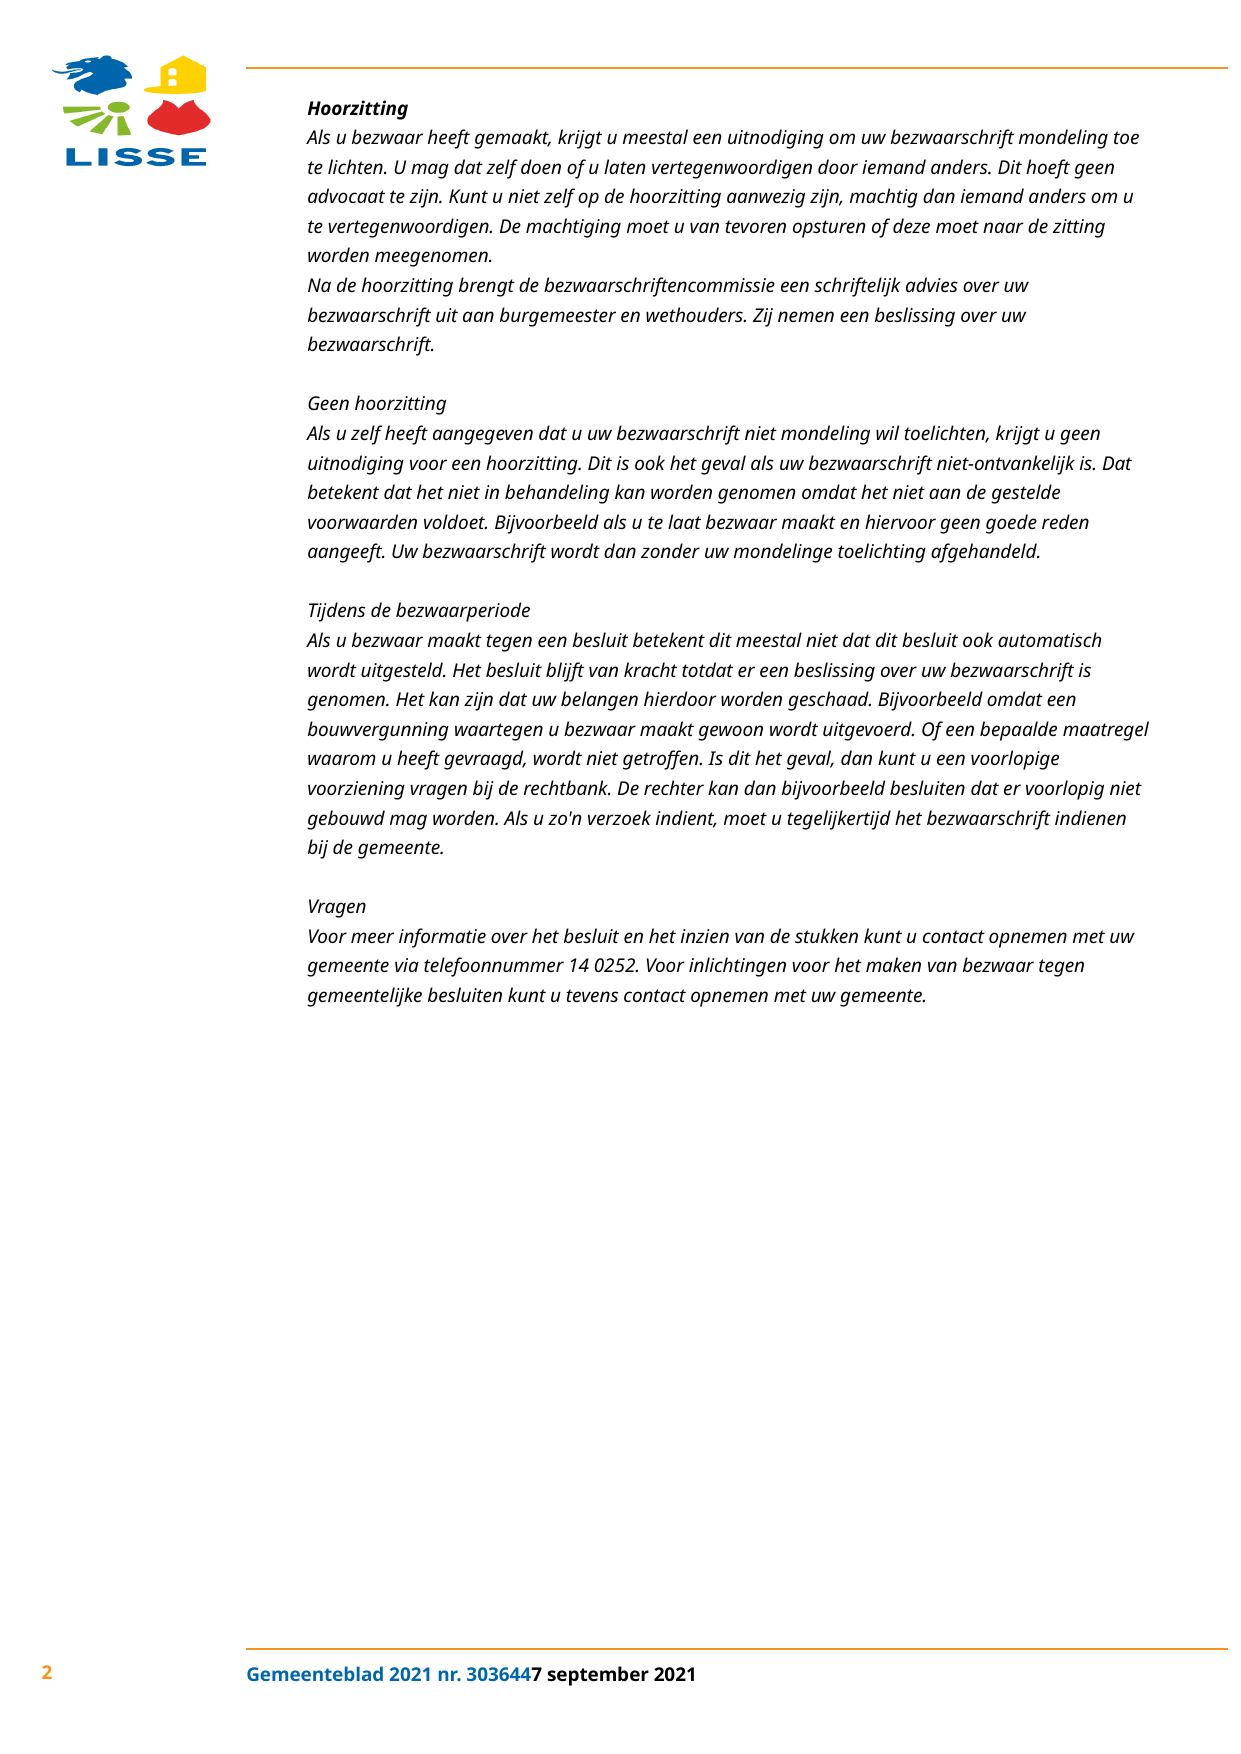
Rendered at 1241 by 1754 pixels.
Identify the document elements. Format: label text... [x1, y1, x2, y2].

list Vragen [248, 893, 1152, 919]
list Als u bezwaar maakt tegen een besluit betekent dit meestal niet dat dit besluit ook automatisch wordt uitgesteld. Het besluit blijft van kracht totdat er een beslissing over uw bezwaarschrift is genomen. Het kan zijn dat uw belangen hierdoor worden geschaad. Bijvoorbeeld omdat een bouwvergunning waartegen u bezwaar maakt gewoon wordt uitgevoerd. Of een bepaalde maatregel waarom u heeft gevraagd, wordt niet getroffen. Is dit het geval, dan kunt u een voorlopige voorziening vragen bij de rechtbank. De rechter kan dan bijvoorbeeld besluiten dat er voorlopig niet gebouwd mag worden. Als u zo'n verzoek indient, moet u tegelijkertijd het bezwaarschrift indienen bij de gemeente. [248, 627, 1152, 860]
picture [41, 47, 231, 172]
list Geen hoorzitting [248, 391, 1152, 416]
list Als u zelf heeft aangegeven dat u uw bezwaarschrift niet mondeling wil toelichten, krijgt u geen uitnodiging voor een hoorzitting. Dit is ook het geval als uw bezwaarschrift niet-ontvankelijk is. Dat betekent dat het niet in behandeling kan worden genomen omdat het niet aan de gestelde voorwaarden voldoet. Bijvoorbeeld als u te laat bezwaar maakt en hiervoor geen goede reden aangeeft. Uw bezwaarschrift wordt dan zonder uw mondelinge toelichting afgehandeld. [248, 420, 1152, 564]
list Hoorzitting [248, 95, 1152, 121]
list Voor meer informatie over het besluit en het inzien van de stukken kunt u contact opnemen met uw gemeente via telefoonnummer 14 0252. Voor inlichtingen voor het maken van bezwaar tegen gemeentelijke besluiten kunt u tevens contact opnemen met uw gemeente. [248, 923, 1152, 1008]
list Tijdens de bezwaarperiode [248, 598, 1152, 623]
list Na de hoorzitting brengt de bezwaarschriftencommissie een schriftelijk advies over uw bezwaarschrift uit aan burgemeester en wethouders. Zij nemen een beslissing over uw bezwaarschrift. [248, 272, 1152, 357]
list Als u bezwaar heeft gemaakt, krijgt u meestal een uitnodiging om uw bezwaarschrift mondeling toe te lichten. U mag dat zelf doen of u laten vertegenwoordigen door iemand anders. Dit hoeft geen advocaat te zijn. Kunt u niet zelf op de hoorzitting aanwezig zijn, machtig dan iemand anders om u te vertegenwoordigen. De machtiging moet u van tevoren opsturen of deze moet naar de zitting worden meegenomen. [248, 124, 1152, 268]
